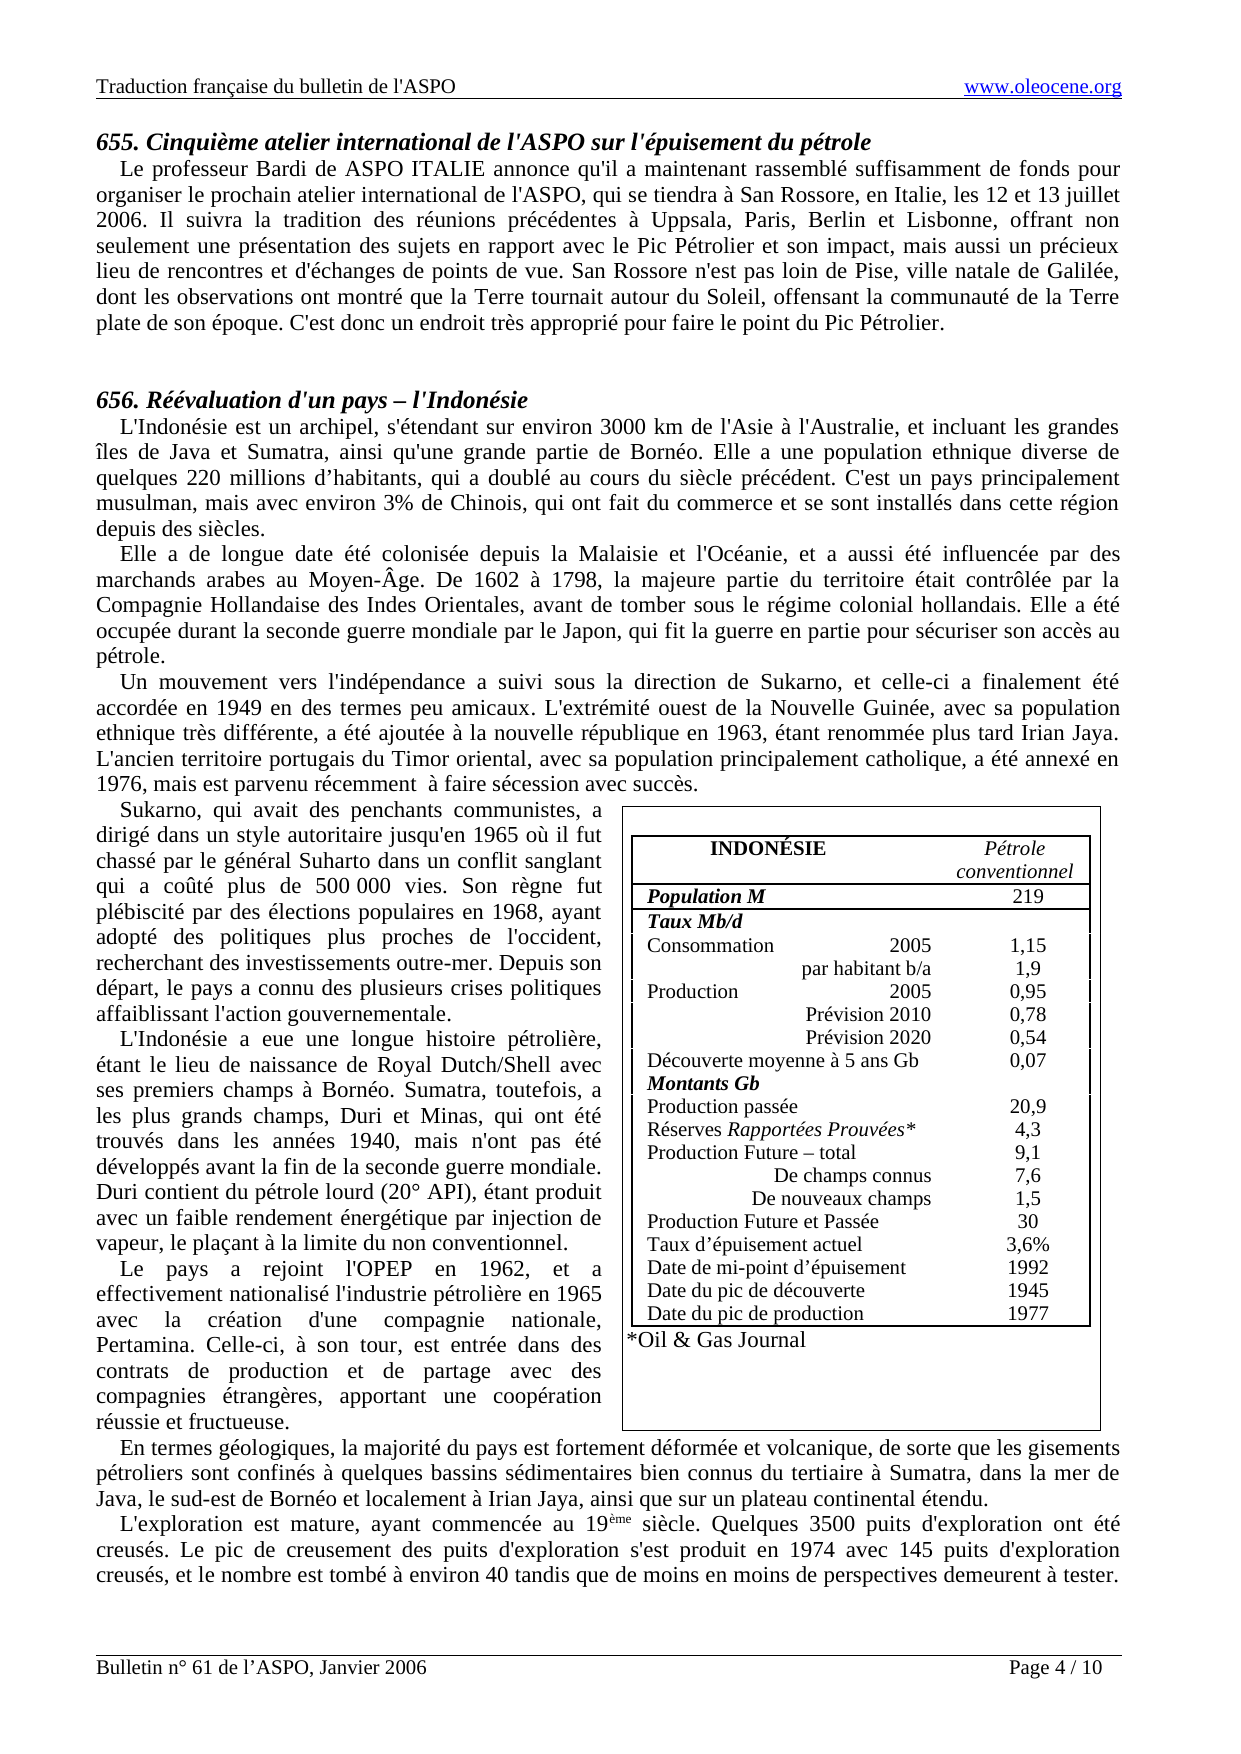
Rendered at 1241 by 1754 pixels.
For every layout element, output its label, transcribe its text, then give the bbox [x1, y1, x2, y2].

text Sukarno, qui avait des penchants communistes, a dirigé dans un style autoritaire jusqu'en 1965 où il fut chassé par le général Suharto dans un conflit sanglant qui a coûté plus de 500 000 vies. Son règne fut plébiscité par des élections populaires en 1968, ayant adopté des politiques plus proches de l'occident, recherchant des investissements outre-mer. Depuis son départ, le pays a connu des plusieurs crises politiques affaiblissant l'action gouvernementale. [96, 796, 1122, 1026]
text *Oil & Gas Journal [626, 1327, 1096, 1352]
table_cell Production [633, 980, 844, 1002]
subtitle 655. Cinquième atelier international de l'ASPO sur l'épuisement du pétrole [96, 128, 1122, 156]
table_cell Consommation [633, 934, 844, 956]
table_cell 2005 [845, 980, 943, 1002]
table_header Pétrole conventionnel [943, 837, 1089, 883]
table_cell 1,5 [943, 1187, 1089, 1210]
table_cell Découverte moyenne à 5 ans Gb [633, 1049, 943, 1072]
table_cell De nouveaux champs [633, 1187, 943, 1210]
table_cell 3,6% [943, 1233, 1089, 1256]
table_cell 1992 [943, 1256, 1089, 1279]
table_cell De champs connus [633, 1164, 943, 1187]
text Le professeur Bardi de ASPO ITALIE annonce qu'il a maintenant rassemblé suffisamment de fonds pour organiser le prochain atelier international de l'ASPO, qui se tiendra à San Rossore, en Italie, les 12 et 13 juillet 2006. Il suivra la tradition des réunions précédentes à Uppsala, Paris, Berlin et Lisbonne, offrant non seulement une présentation des sujets en rapport avec le Pic Pétrolier et son impact, mais aussi un précieux lieu de rencontres et d'échanges de points de vue. San Rossore n'est pas loin de Pise, ville natale de Galilée, dont les observations ont montré que la Terre tournait autour du Soleil, offensant la communauté de la Terre plate de son époque. C'est donc un endroit très approprié pour faire le point du Pic Pétrolier. [96, 156, 1122, 335]
text Un mouvement vers l'indépendance a suivi sous la direction de Sukarno, et celle-ci a finalement été accordée en 1949 en des termes peu amicaux. L'extrémité ouest de la Nouvelle Guinée, avec sa population ethnique très différente, a été ajoutée à la nouvelle république en 1963, étant renommée plus tard Irian Jaya. L'ancien territoire portugais du Timor oriental, avec sa population principalement catholique, a été annexé en 1976, mais est parvenu récemment à faire sécession avec succès. [96, 669, 1122, 796]
table_cell 0,07 [943, 1049, 1089, 1072]
text Elle a de longue date été colonisée depuis la Malaisie et l'Océanie, et a aussi été influencée par des marchands arabes au Moyen-Âge. De 1602 à 1798, la majeure partie du territoire était contrôlée par la Compagnie Hollandaise des Indes Orientales, avant de tomber sous le régime colonial hollandais. Elle a été occupée durant la seconde guerre mondiale par le Japon, qui fit la guerre en partie pour sécuriser son accès au pétrole. [96, 541, 1122, 669]
table_cell [943, 1072, 1089, 1094]
table_cell Date de mi-point d’épuisement [633, 1256, 943, 1279]
table_cell Production passée [633, 1095, 943, 1118]
table_cell Population M [633, 885, 943, 908]
text L'Indonésie a eue une longue histoire pétrolière, étant le lieu de naissance de Royal Dutch/Shell avec ses premiers champs à Bornéo. Sumatra, toutefois, a les plus grands champs, Duri et Minas, qui ont été trouvés dans les années 1940, mais n'ont pas été développés avant la fin de la seconde guerre mondiale. Duri contient du pétrole lourd (20° API), étant produit avec un faible rendement énergétique par injection de vapeur, le plaçant à la limite du non conventionnel. [96, 1026, 622, 1256]
table_cell 1,9 [943, 956, 1089, 979]
table_cell 1,15 [943, 934, 1089, 956]
text En termes géologiques, la majorité du pays est fortement déformée et volcanique, de sorte que les gisements pétroliers sont confinés à quelques bassins sédimentaires bien connus du tertiaire à Sumatra, dans la mer de Java, le sud-est de Bornéo et localement à Irian Jaya, ainsi que sur un plateau continental étendu. [96, 1434, 1122, 1511]
table_cell Réserves Rapportées Prouvées* [633, 1118, 943, 1141]
table_cell 20,9 [943, 1095, 1089, 1118]
text Le pays a rejoint l'OPEP en 1962, et a effectivement nationalisé l'industrie pétrolière en 1965 avec la création d'une compagnie nationale, Pertamina. Celle-ci, à son tour, est entrée dans des contrats de production et de partage avec des compagnies étrangères, apportant une coopération réussie et fructueuse. [96, 1256, 1122, 1434]
table_cell par habitant b/a [633, 956, 943, 979]
table_cell 0,54 [943, 1026, 1089, 1048]
table_cell Production Future et Passée [633, 1210, 943, 1233]
table_cell 0,95 [943, 980, 1089, 1002]
table_cell Taux d’épuisement actuel [633, 1233, 943, 1256]
table_cell 1945 [943, 1279, 1089, 1302]
table_cell Montants Gb [633, 1072, 943, 1094]
table_cell 7,6 [943, 1164, 1089, 1187]
table_cell Date du pic de découverte [633, 1279, 943, 1302]
table_cell 1977 [943, 1302, 1089, 1325]
table_header INDONÉSIE [633, 837, 943, 883]
table_cell Prévision 2010 [633, 1003, 943, 1026]
table_cell Taux Mb/d [633, 910, 943, 933]
text L'Indonésie est un archipel, s'étendant sur environ 3000 km de l'Asie à l'Australie, et incluant les grandes îles de Java et Sumatra, ainsi qu'une grande partie de Bornéo. Elle a une population ethnique diverse de quelques 220 millions d’habitants, qui a doublé au cours du siècle précédent. C'est un pays principalement musulman, mais avec environ 3% de Chinois, qui ont fait du commerce et se sont installés dans cette région depuis des siècles. [96, 414, 1122, 541]
table_cell 2005 [845, 934, 943, 956]
table_cell Production Future – total [633, 1141, 943, 1164]
table_cell 4,3 [943, 1118, 1089, 1141]
table_cell [943, 910, 1089, 933]
table_cell 9,1 [943, 1141, 1089, 1164]
table_cell 30 [943, 1210, 1089, 1233]
table_cell Prévision 2020 [633, 1026, 943, 1048]
table_cell 219 [943, 885, 1089, 908]
table_cell 0,78 [943, 1003, 1089, 1026]
subtitle 656. Réévaluation d'un pays – l'Indonésie [96, 386, 1122, 414]
table_cell Date du pic de production [633, 1302, 943, 1325]
text L'exploration est mature, ayant commencée au 19ème siècle. Quelques 3500 puits d'exploration ont été creusés. Le pic de creusement des puits d'exploration s'est produit en 1974 avec 145 puits d'exploration creusés, et le nombre est tombé à environ 40 tandis que de moins en moins de perspectives demeurent à tester. [96, 1511, 1122, 1588]
